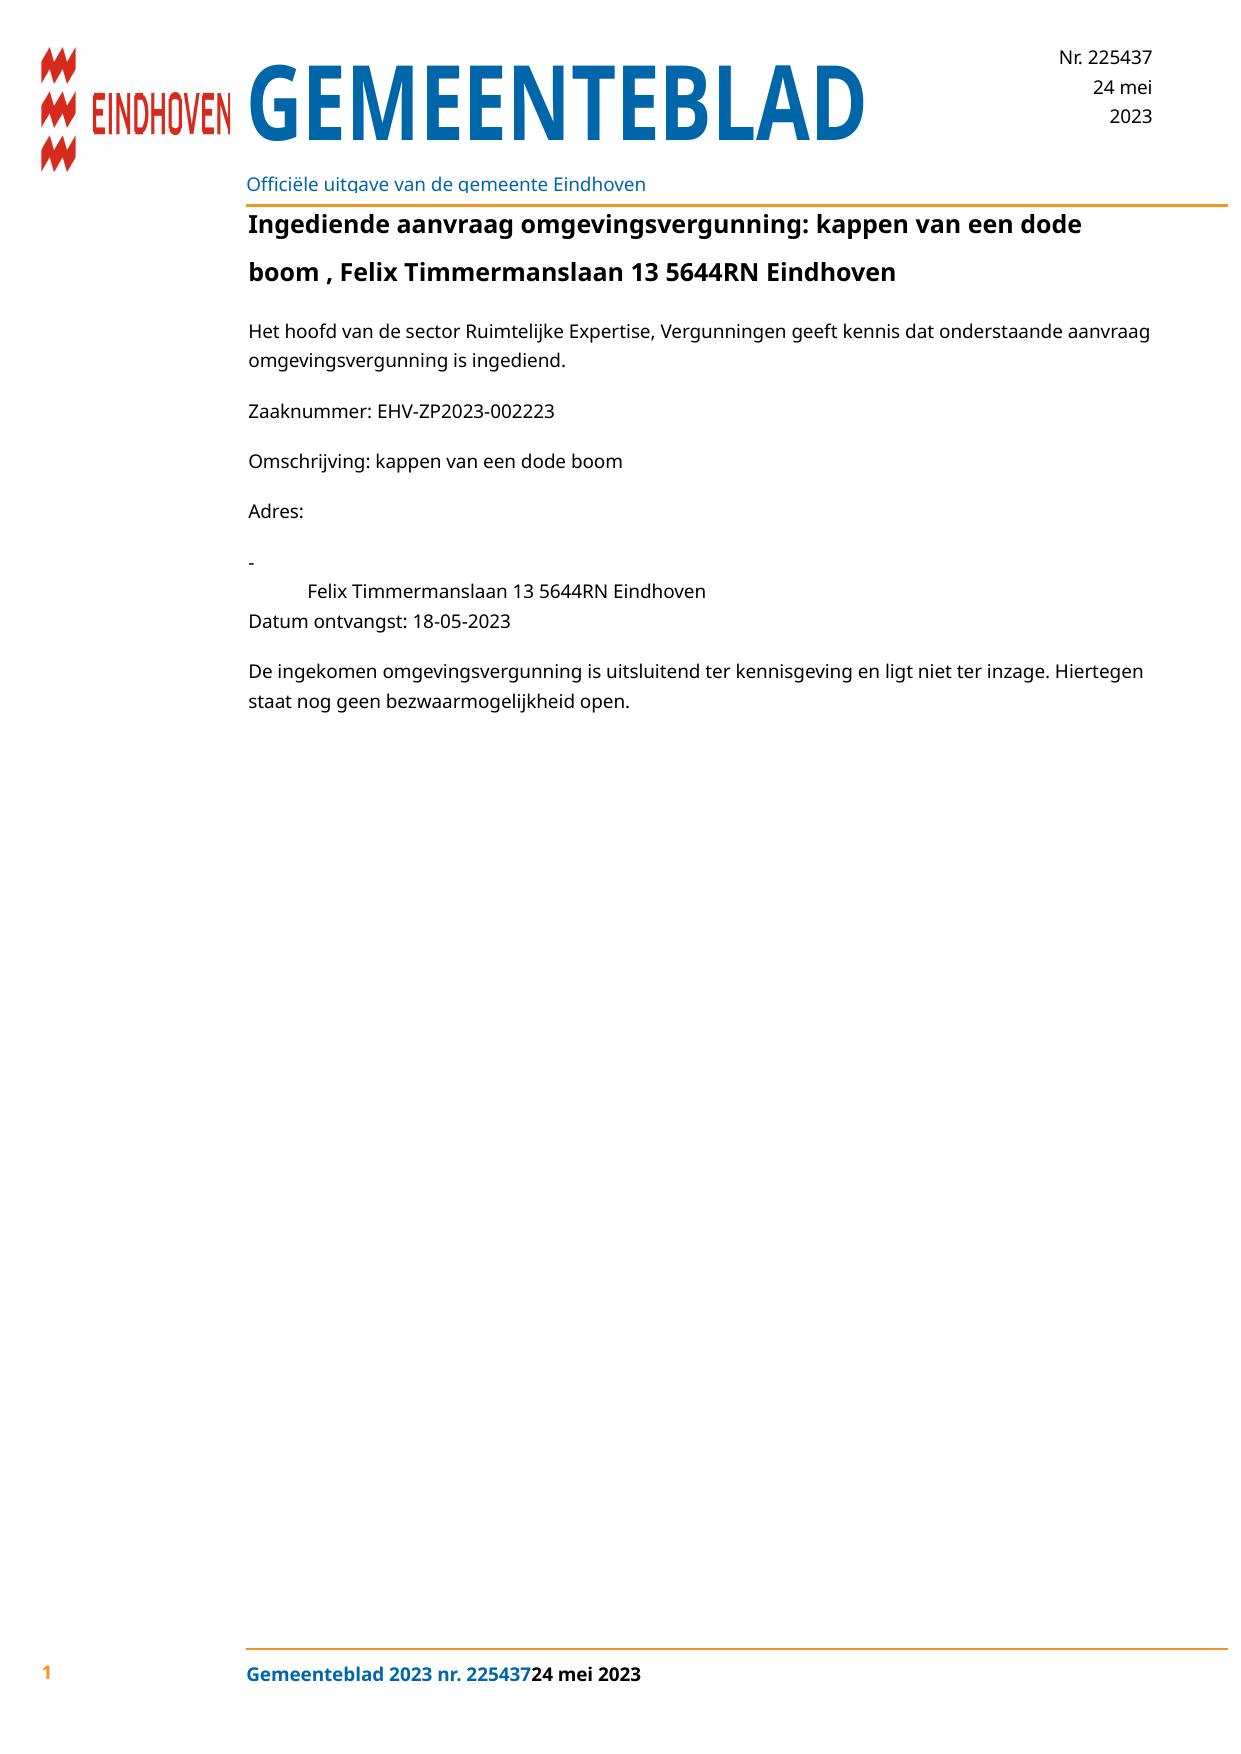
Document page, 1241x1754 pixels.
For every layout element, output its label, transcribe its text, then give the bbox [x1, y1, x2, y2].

text Het hoofd van de sector Ruimtelijke Expertise, Vergunningen geeft kennis dat onderstaande aanvraag omgevingsvergunning is ingediend. [248, 318, 1152, 373]
picture [41, 47, 231, 172]
text Zaaknummer: EHV-ZP2023-002223 [248, 398, 1152, 424]
text De ingekomen omgevingsvergunning is uitsluitend ter kennisgeving en ligt niet ter inzage. Hiertegen staat nog geen bezwaarmogelijkheid open. [248, 659, 1152, 714]
text Ingediende aanvraag omgevingsvergunning: kappen van een dode boom , Felix Timmermanslaan 13 5644RN Eindhoven [248, 207, 1152, 288]
text Omschrijving: kappen van een dode boom [248, 448, 1152, 474]
text Datum ontvangst: 18-05-2023 [248, 608, 1152, 634]
list Felix Timmermanslaan 13 5644RN Eindhoven [248, 579, 1152, 604]
text Adres: [248, 499, 1152, 524]
